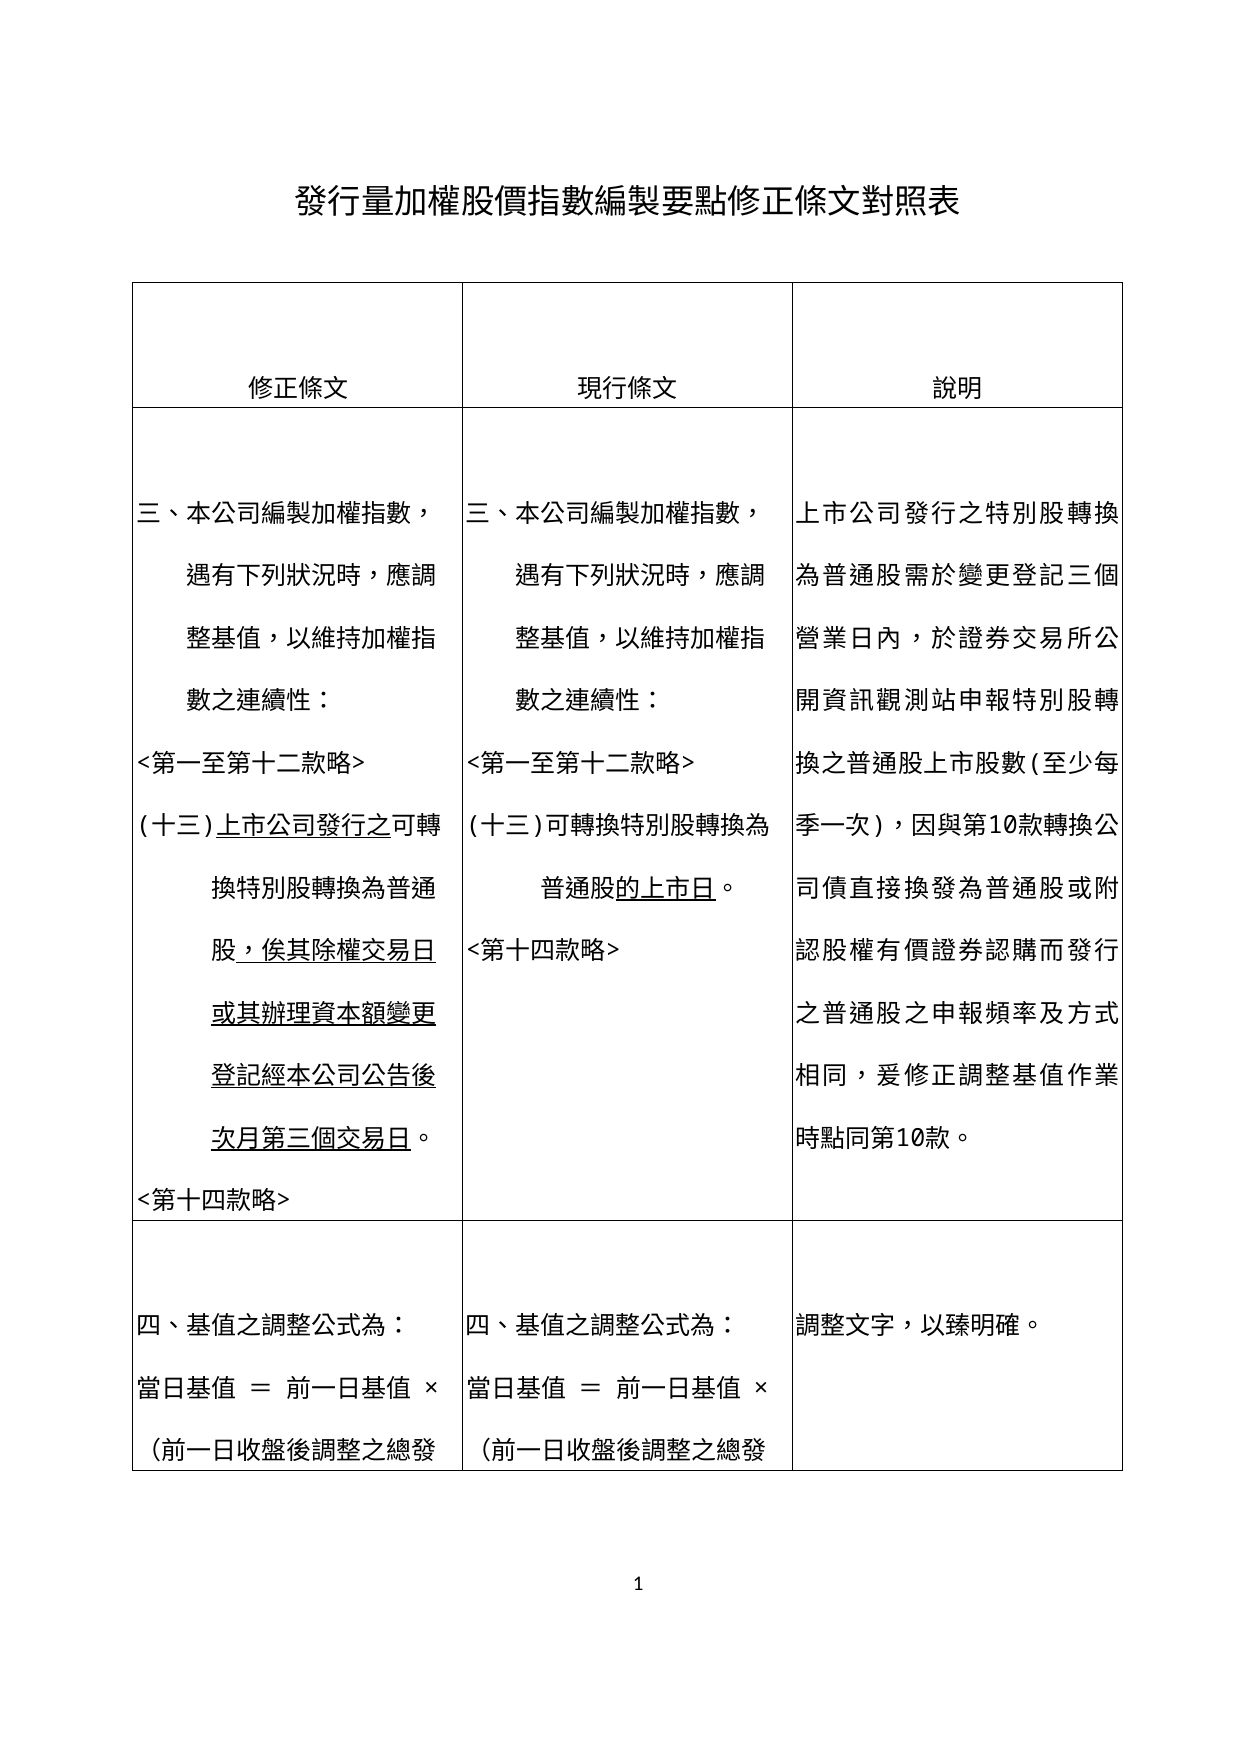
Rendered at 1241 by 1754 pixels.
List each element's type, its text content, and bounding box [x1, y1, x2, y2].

table_header 現行條文 [463, 283, 792, 407]
table_header 修正條文 [133, 283, 462, 407]
table_cell 三、本公司編製加權指數，遇有下列狀況時，應調整基值，以維持加權指數之連續性： <第一至第十二款略> (十三)可轉換特別股轉換為普通股的上市日。 <第十四款略> [463, 408, 792, 1219]
table_header 說明 [793, 283, 1122, 407]
text 發行量加權股價指數編製要點修正條文對照表 [133, 157, 1122, 219]
table_cell 四、基值之調整公式為： 當日基值 ＝ 前一日基值 ×（前一日收盤後調整之總發 [463, 1221, 792, 1469]
table_cell 上市公司發行之特別股轉換為普通股需於變更登記三個營業日內，於證券交易所公開資訊觀測站申報特別股轉換之普通股上市股數(至少每季一次)，因與第10款轉換公司債直接換發為普通股或附認股權有價證券認購而發行之普通股之申報頻率及方式相同，爰修正調整基值作業時點同第10款。 [793, 408, 1122, 1219]
table_cell 三、本公司編製加權指數，遇有下列狀況時，應調整基值，以維持加權指數之連續性： <第一至第十二款略> (十三)上市公司發行之可轉換特別股轉換為普通股，俟其除權交易日或其辦理資本額變更登記經本公司公告後次月第三個交易日。 <第十四款略> [133, 408, 462, 1219]
table_cell 四、基值之調整公式為： 當日基值 ＝ 前一日基值 ×（前一日收盤後調整之總發 [133, 1221, 462, 1469]
table_cell 調整文字，以臻明確。 [793, 1221, 1122, 1469]
